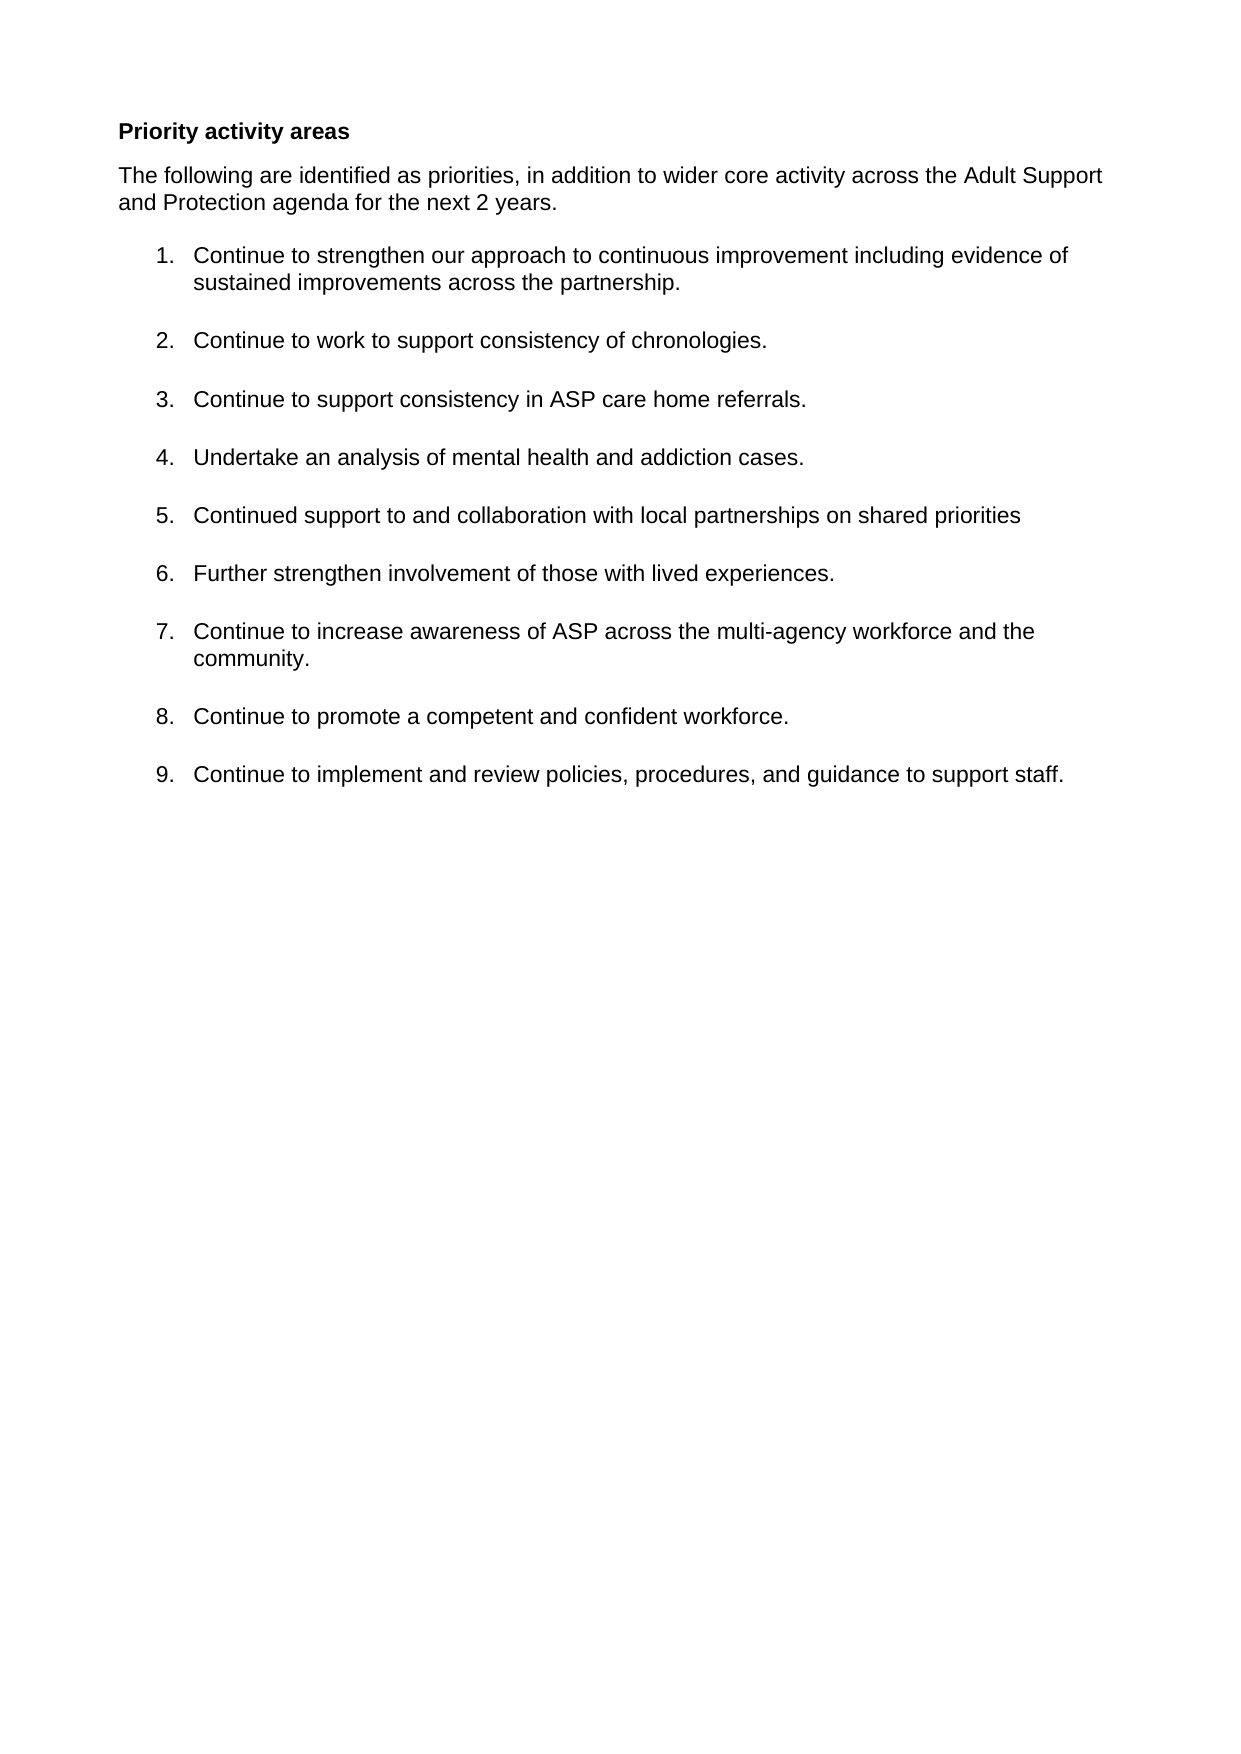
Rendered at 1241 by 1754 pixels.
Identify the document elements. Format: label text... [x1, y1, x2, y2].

list Continue to promote a competent and confident workforce. [156, 703, 1122, 729]
list Continue to increase awareness of ASP across the multi-agency workforce and the community. [156, 618, 1122, 671]
text The following are identified as priorities, in addition to wider core activity across the Adult Support and Protection agenda for the next 2 years. [118, 162, 1122, 215]
list Undertake an analysis of mental health and addiction cases. [156, 444, 1122, 470]
list Continue to support consistency in ASP care home referrals. [156, 386, 1122, 412]
list Continued support to and collaboration with local partnerships on shared priorities [156, 502, 1122, 528]
list Continue to implement and review policies, procedures, and guidance to support staff. [156, 761, 1122, 788]
list Continue to strengthen our approach to continuous improvement including evidence of sustained improvements across the partnership. [156, 242, 1122, 296]
list Continue to work to support consistency of chronologies. [156, 327, 1122, 354]
text Priority activity areas [118, 118, 1122, 144]
list Further strengthen involvement of those with lived experiences. [156, 560, 1122, 586]
